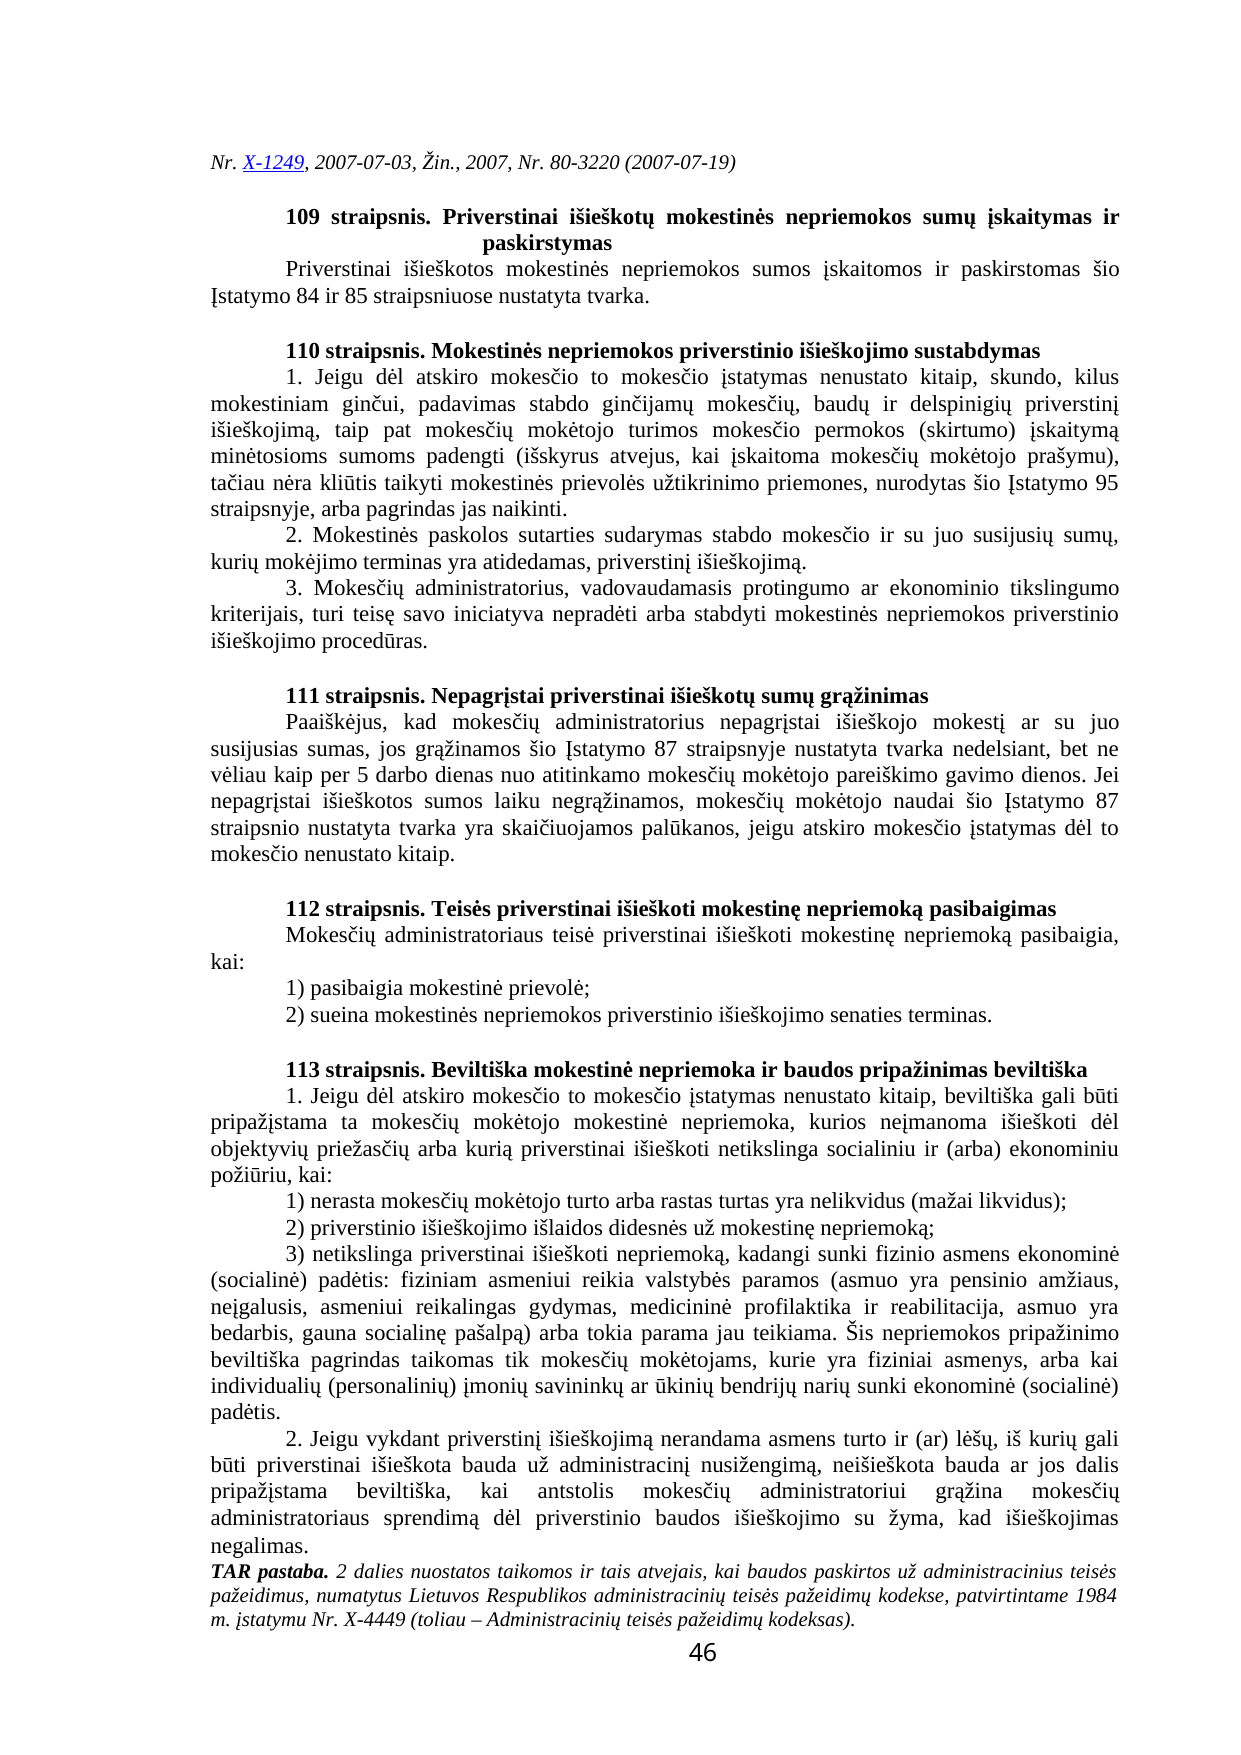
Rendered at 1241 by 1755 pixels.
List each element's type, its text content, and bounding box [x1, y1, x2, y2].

text 1. Jeigu dėl atskiro mokesčio to mokesčio įstatymas nenustato kitaip, skundo, kilus mokestiniam ginčui, padavimas stabdo ginčijamų mokesčių, baudų ir delspinigių priverstinį išieškojimą, taip pat mokesčių mokėtojo turimos mokesčio permokos (skirtumo) įskaitymą minėtosioms sumoms padengti (išskyrus atvejus, kai įskaitoma mokesčių mokėtojo prašymu), tačiau nėra kliūtis taikyti mokestinės prievolės užtikrinimo priemones, nurodytas šio Įstatymo 95 straipsnyje, arba pagrindas jas naikinti. [210, 363, 1120, 521]
text 2) priverstinio išieškojimo išlaidos didesnės už mokestinę nepriemoką; [210, 1214, 1120, 1240]
text 3) netikslinga priverstinai išieškoti nepriemoką, kadangi sunki fizinio asmens ekonominė (socialinė) padėtis: fiziniam asmeniui reikia valstybės paramos (asmuo yra pensinio amžiaus, neįgalusis, asmeniui reikalingas gydymas, medicininė profilaktika ir reabilitacija, asmuo yra bedarbis, gauna socialinę pašalpą) arba tokia parama jau teikiama. Šis nepriemokos pripažinimo beviltiška pagrindas taikomas tik mokesčių mokėtojams, kurie yra fiziniai asmenys, arba kai individualių (personalinių) įmonių savininkų ar ūkinių bendrijų narių sunki ekonominė (socialinė) padėtis. [210, 1240, 1120, 1425]
subtitle 110 straipsnis. Mokestinės nepriemokos priverstinio išieškojimo sustabdymas [210, 337, 1120, 363]
text Priverstinai išieškotos mokestinės nepriemokos sumos įskaitomos ir paskirstomas šio Įstatymo 84 ir 85 straipsniuose nustatyta tvarka. [210, 256, 1120, 308]
text Paaiškėjus, kad mokesčių administratorius nepagrįstai išieškojo mokestį ar su juo susijusias sumas, jos grąžinamos šio Įstatymo 87 straipsnyje nustatyta tvarka nedelsiant, bet ne vėliau kaip per 5 darbo dienas nuo atitinkamo mokesčių mokėtojo pareiškimo gavimo dienos. Jei nepagrįstai išieškotos sumos laiku negrąžinamos, mokesčių mokėtojo naudai šio Įstatymo 87 straipsnio nustatyta tvarka yra skaičiuojamos palūkanos, jeigu atskiro mokesčio įstatymas dėl to mokesčio nenustato kitaip. [210, 708, 1120, 866]
text 111 straipsnis. Nepagrįstai priverstinai išieškotų sumų grąžinimas [210, 682, 1120, 708]
text Mokesčių administratoriaus teisė priverstinai išieškoti mokestinę nepriemoką pasibaigia, kai: [210, 922, 1120, 974]
text 113 straipsnis. Beviltiška mokestinė nepriemoka ir baudos pripažinimas beviltiška [285, 1056, 1120, 1082]
text 109 straipsnis. Priverstinai išieškotų mokestinės nepriemokos sumų įskaitymas ir paskirstymas [285, 203, 1120, 256]
text TAR pastaba. 2 dalies nuostatos taikomos ir tais atvejais, kai baudos paskirtos už administracinius teisės pažeidimus, numatytus Lietuvos Respublikos administracinių teisės pažeidimų kodekse, patvirtintame 1984 m. įstatymu Nr. X-4449 (toliau – Administracinių teisės pažeidimų kodeksas). [210, 1559, 1120, 1631]
text 1) pasibaigia mokestinė prievolė; [210, 974, 1120, 1001]
text 2. Mokestinės paskolos sutarties sudarymas stabdo mokesčio ir su juo susijusių sumų, kurių mokėjimo terminas yra atidedamas, priverstinį išieškojimą. [210, 521, 1120, 574]
text 1. Jeigu dėl atskiro mokesčio to mokesčio įstatymas nenustato kitaip, beviltiška gali būti pripažįstama ta mokesčių mokėtojo mokestinė nepriemoka, kurios neįmanoma išieškoti dėl objektyvių priežasčių arba kurią priverstinai išieškoti netikslinga socialiniu ir (arba) ekonominiu požiūriu, kai: [210, 1082, 1120, 1187]
text 2. Jeigu vykdant priverstinį išieškojimą nerandama asmens turto ir (ar) lėšų, iš kurių gali būti priverstinai išieškota bauda už administracinį nusižengimą, neišieškota bauda ar jos dalis pripažįstama beviltiška, kai antstolis mokesčių administratoriui grąžina mokesčių administratoriaus sprendimą dėl priverstinio baudos išieškojimo su žyma, kad išieškojimas negalimas. [210, 1425, 1120, 1559]
text 2) sueina mokestinės nepriemokos priverstinio išieškojimo senaties terminas. [210, 1001, 1120, 1027]
text Nr. X-1249, 2007-07-03, Žin., 2007, Nr. 80-3220 (2007-07-19) [210, 150, 1120, 174]
text 112 straipsnis. Teisės priverstinai išieškoti mokestinę nepriemoką pasibaigimas [285, 895, 1120, 922]
text 1) nerasta mokesčių mokėtojo turto arba rastas turtas yra nelikvidus (mažai likvidus); [210, 1187, 1120, 1214]
text 3. Mokesčių administratorius, vadovaudamasis protingumo ar ekonominio tikslingumo kriterijais, turi teisę savo iniciatyva nepradėti arba stabdyti mokestinės nepriemokos priverstinio išieškojimo procedūras. [210, 574, 1120, 653]
